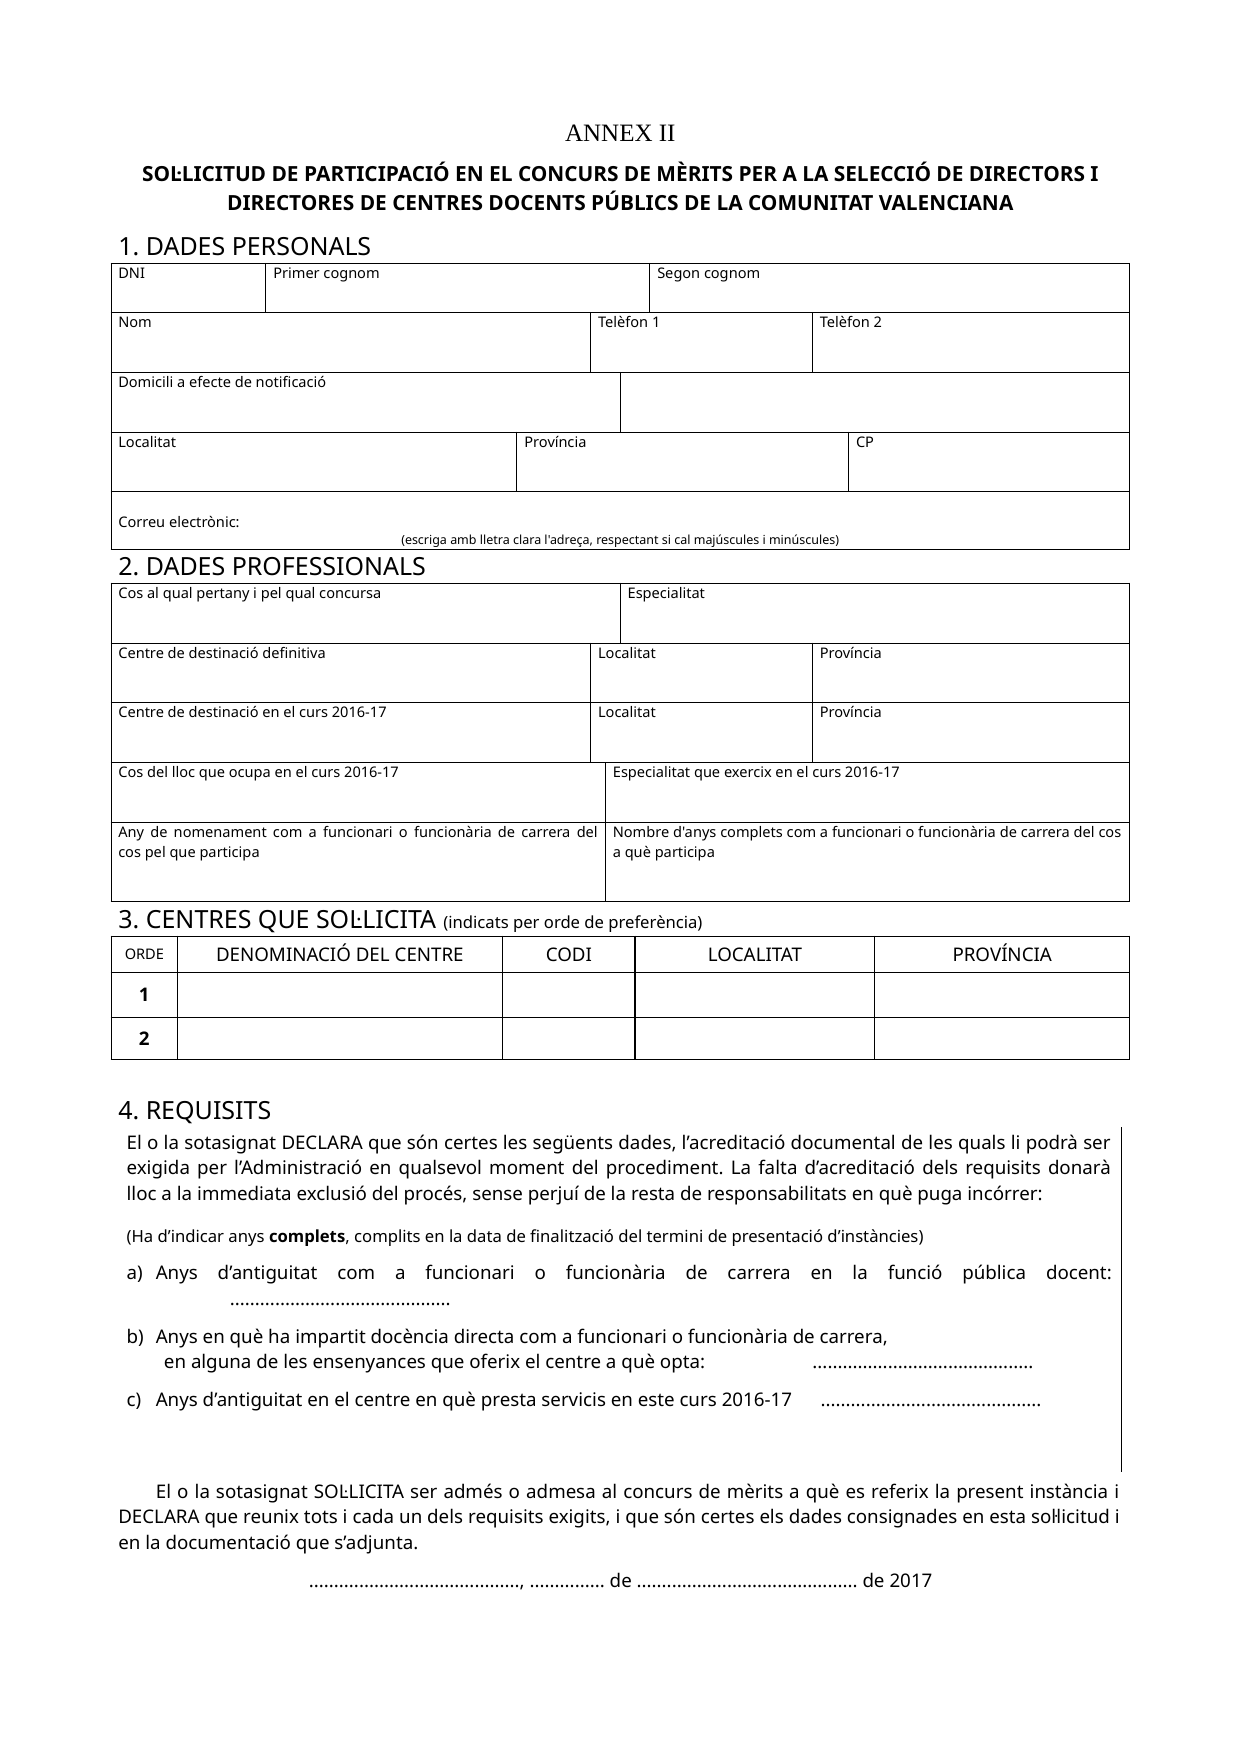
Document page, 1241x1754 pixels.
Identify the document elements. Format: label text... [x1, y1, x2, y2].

table_cell Localitat [591, 644, 812, 702]
table_cell Cos del lloc que ocupa en el curs 2016-17 [112, 763, 605, 822]
table_cell 2 [112, 1018, 177, 1059]
table_cell Centre de destinació en el curs 2016-17 [112, 703, 590, 762]
list Anys en què ha impartit docència directa com a funcionari o funcionària de carrera, [118, 1321, 1121, 1349]
table_cell [875, 973, 1129, 1017]
table_header Especialitat [621, 584, 1129, 642]
table_header Primer cognom [266, 264, 649, 312]
table_cell Província [517, 433, 848, 491]
table_header Segon cognom [650, 264, 1129, 312]
text SOL·LICITUD DE PARTICIPACIÓ EN EL CONCURS DE MÈRITS PER A LA SELECCIÓ DE DIRECTORS I DIRECTORES DE CENTRES DOCENTS PÚBLICS DE LA COMUNITAT VALENCIANA [118, 159, 1122, 216]
text .........................................., ............... de ............................................ de 2017 [118, 1567, 1122, 1592]
text (Ha d’indicar anys complets, complits en la data de finalització del termini de presentació d’instàncies) [118, 1222, 1121, 1247]
table_cell [621, 373, 1129, 432]
list Anys d’antiguitat com a funcionari o funcionària de carrera en la funció pública docent: ............................................ [118, 1258, 1121, 1311]
list Anys d’antiguitat en el centre en què presta servicis en este curs 2016-17 ............................................ [118, 1385, 1121, 1412]
table_cell [503, 973, 634, 1017]
text en alguna de les ensenyances que oferix el centre a què opta: ............................................ [118, 1349, 1121, 1374]
table_cell [636, 1018, 874, 1059]
table_header LOCALITAT [636, 937, 874, 972]
text 1. DADES PERSONALS [118, 229, 1122, 263]
table_cell [178, 973, 502, 1017]
table_header Cos al qual pertany i pel qual concursa [112, 584, 620, 642]
table_cell Correu electrònic: (escriga amb lletra clara l'adreça, respectant si cal majúscules i minúscules) [112, 492, 1129, 548]
table_cell [636, 973, 874, 1017]
text ANNEX II [118, 118, 1122, 147]
table_header CODI [503, 937, 634, 972]
table_cell 1 [112, 973, 177, 1017]
table_cell [875, 1018, 1129, 1059]
table_cell Nombre d'anys complets com a funcionari o funcionària de carrera del cos a què participa [606, 823, 1129, 901]
table_cell Telèfon 1 [591, 313, 812, 372]
table_cell Província [813, 644, 1129, 702]
table_cell [178, 1018, 502, 1059]
table_header PROVÍNCIA [875, 937, 1129, 972]
table_header DENOMINACIÓ DEL CENTRE [178, 937, 502, 972]
text 4. REQUISITS [118, 1093, 1122, 1127]
table_cell Província [813, 703, 1129, 762]
table_header DNI [112, 264, 265, 312]
table_cell Centre de destinació definitiva [112, 644, 590, 702]
table_cell Telèfon 2 [813, 313, 1129, 372]
text El o la sotasignat DECLARA que són certes les següents dades, l’acreditació documental de les quals li podrà ser exigida per l’Administració en qualsevol moment del procediment. La falta d’acreditació dels requisits donarà lloc a la immediata exclusió del procés, sense perjuí de la resta de responsabilitats en què puga incórrer: [118, 1127, 1121, 1206]
text 3. CENTRES QUE SOL·LICITA (indicats per orde de preferència) [118, 902, 1122, 936]
table_cell Nom [112, 313, 590, 372]
table_cell CP [849, 433, 1129, 491]
table_cell Localitat [112, 433, 516, 491]
table_cell Localitat [591, 703, 812, 762]
text 2. DADES PROFESSIONALS [118, 550, 1122, 583]
table_cell [503, 1018, 634, 1059]
table_cell Especialitat que exercix en el curs 2016-17 [606, 763, 1129, 822]
text El o la sotasignat SOL·LICITA ser admés o admesa al concurs de mèrits a què es referix la present instància i DECLARA que reunix tots i cada un dels requisits exigits, i que són certes els dades consignades en esta sol·licitud i en la documentació que s’adjunta. [118, 1478, 1122, 1554]
table_cell Any de nomenament com a funcionari o funcionària de carrera del cos pel que participa [112, 823, 605, 901]
table_header ORDE [112, 937, 177, 972]
table_cell Domicili a efecte de notificació [112, 373, 620, 432]
